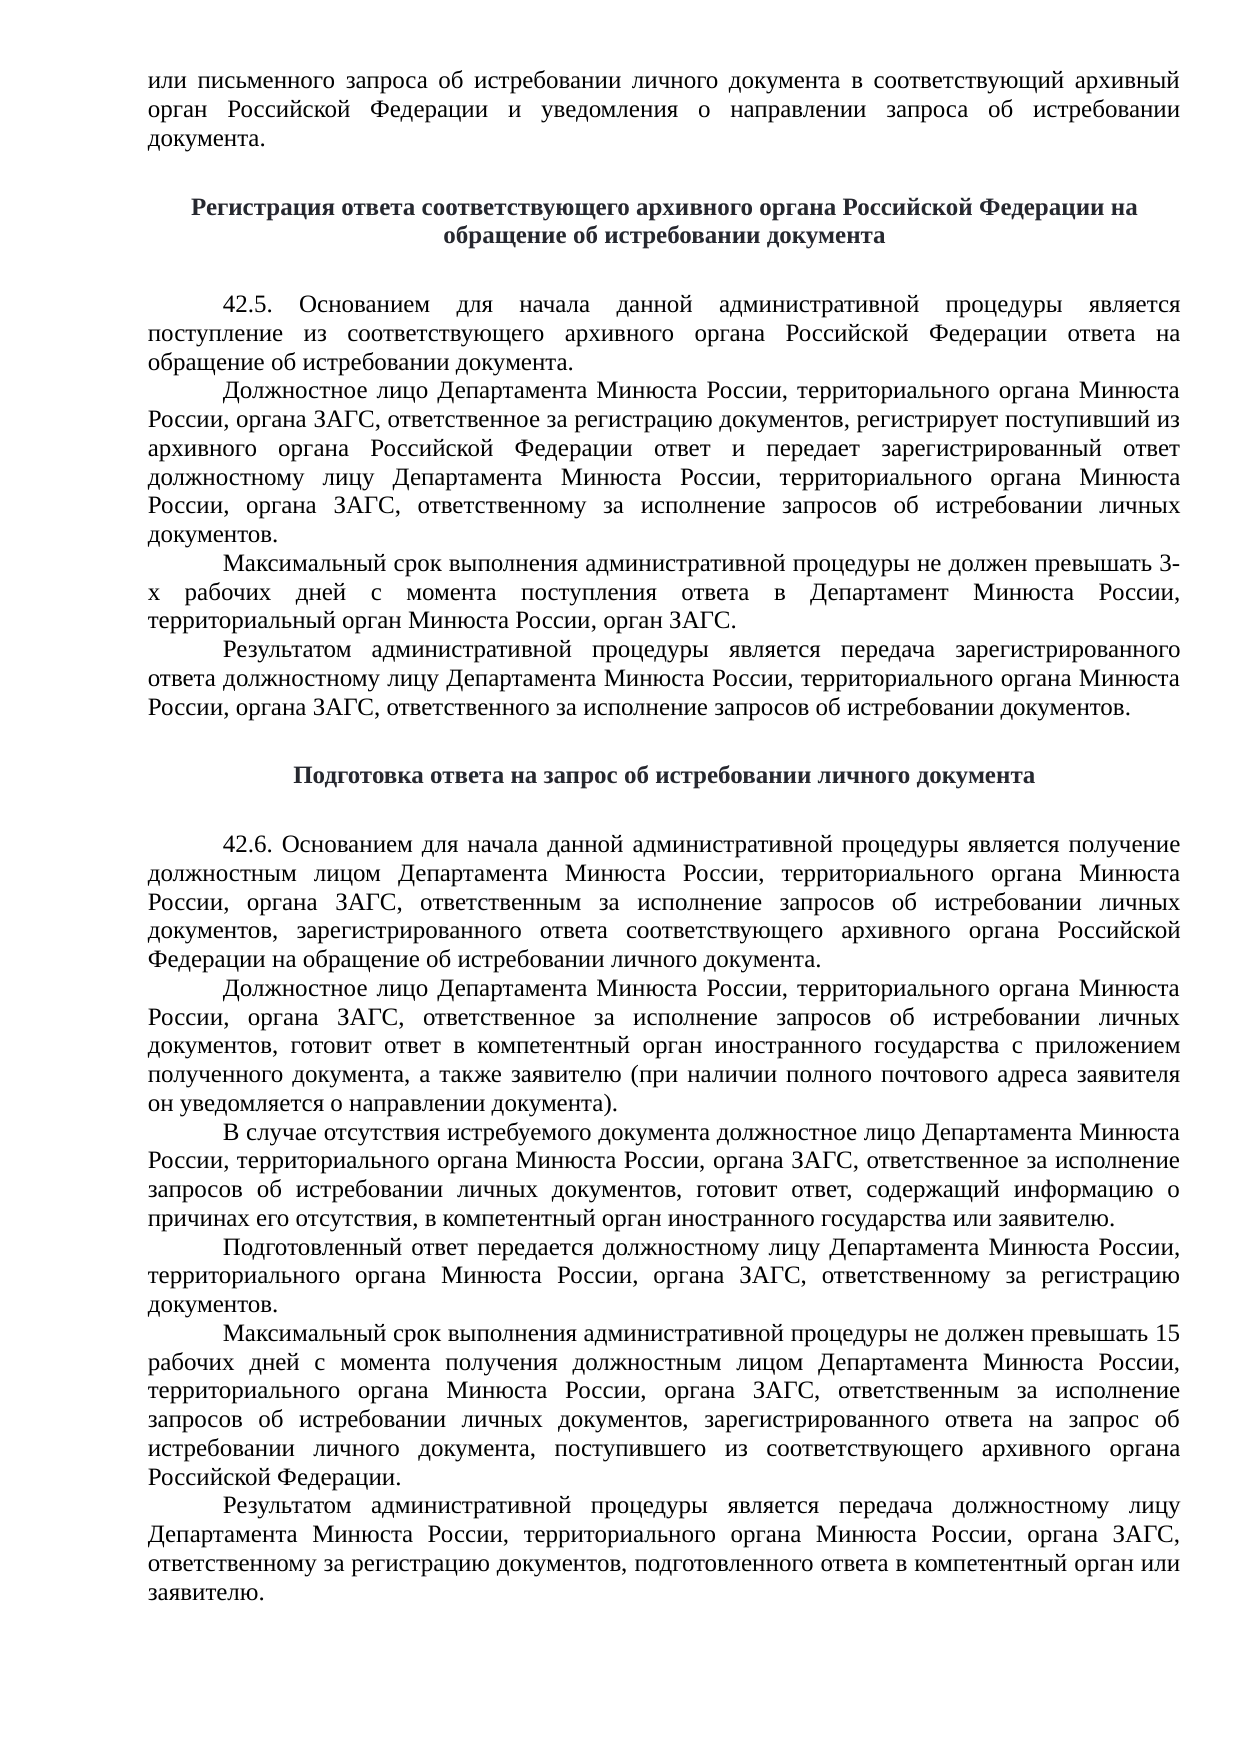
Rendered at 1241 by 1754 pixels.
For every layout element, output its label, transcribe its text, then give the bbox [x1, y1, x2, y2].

text Максимальный срок выполнения административной процедуры не должен превышать 15 рабочих дней с момента получения должностным лицом Департамента Минюста России, территориального органа Минюста России, органа ЗАГС, ответственным за исполнение запросов об истребовании личных документов, зарегистрированного ответа на запрос об истребовании личного документа, поступившего из соответствующего архивного органа Российской Федерации. [148, 1318, 1181, 1491]
text или письменного запроса об истребовании личного документа в соответствующий архивный орган Российской Федерации и уведомления о направлении запроса об истребовании документа. [148, 66, 1181, 152]
text В случае отсутствия истребуемого документа должностное лицо Департамента Минюста России, территориального органа Минюста России, органа ЗАГС, ответственное за исполнение запросов об истребовании личных документов, готовит ответ, содержащий информацию о причинах его отсутствия, в компетентный орган иностранного государства или заявителю. [148, 1117, 1181, 1232]
subtitle Подготовка ответа на запрос об истребовании личного документа [148, 761, 1181, 789]
text 42.6. Основанием для начала данной административной процедуры является получение должностным лицом Департамента Минюста России, территориального органа Минюста России, органа ЗАГС, ответственным за исполнение запросов об истребовании личных документов, зарегистрированного ответа соответствующего архивного органа Российской Федерации на обращение об истребовании личного документа. [148, 829, 1181, 973]
text Должностное лицо Департамента Минюста России, территориального органа Минюста России, органа ЗАГС, ответственное за исполнение запросов об истребовании личных документов, готовит ответ в компетентный орган иностранного государства с приложением полученного документа, а также заявителю (при наличии полного почтового адреса заявителя он уведомляется о направлении документа). [148, 973, 1181, 1117]
text Должностное лицо Департамента Минюста России, территориального органа Минюста России, органа ЗАГС, ответственное за регистрацию документов, регистрирует поступивший из архивного органа Российской Федерации ответ и передает зарегистрированный ответ должностному лицу Департамента Минюста России, территориального органа Минюста России, органа ЗАГС, ответственному за исполнение запросов об истребовании личных документов. [148, 376, 1181, 548]
text Результатом административной процедуры является передача должностному лицу Департамента Минюста России, территориального органа Минюста России, органа ЗАГС, ответственному за регистрацию документов, подготовленного ответа в компетентный орган или заявителю. [148, 1491, 1181, 1606]
text Результатом административной процедуры является передача зарегистрированного ответа должностному лицу Департамента Минюста России, территориального органа Минюста России, органа ЗАГС, ответственного за исполнение запросов об истребовании документов. [148, 634, 1181, 721]
text Максимальный срок выполнения административной процедуры не должен превышать 3-х рабочих дней с момента поступления ответа в Департамент Минюста России, территориальный орган Минюста России, орган ЗАГС. [148, 548, 1181, 634]
subtitle Регистрация ответа соответствующего архивного органа Российской Федерации на обращение об истребовании документа [148, 192, 1181, 249]
text 42.5. Основанием для начала данной административной процедуры является поступление из соответствующего архивного органа Российской Федерации ответа на обращение об истребовании документа. [148, 289, 1181, 376]
text Подготовленный ответ передается должностному лицу Департамента Минюста России, территориального органа Минюста России, органа ЗАГС, ответственному за регистрацию документов. [148, 1232, 1181, 1318]
